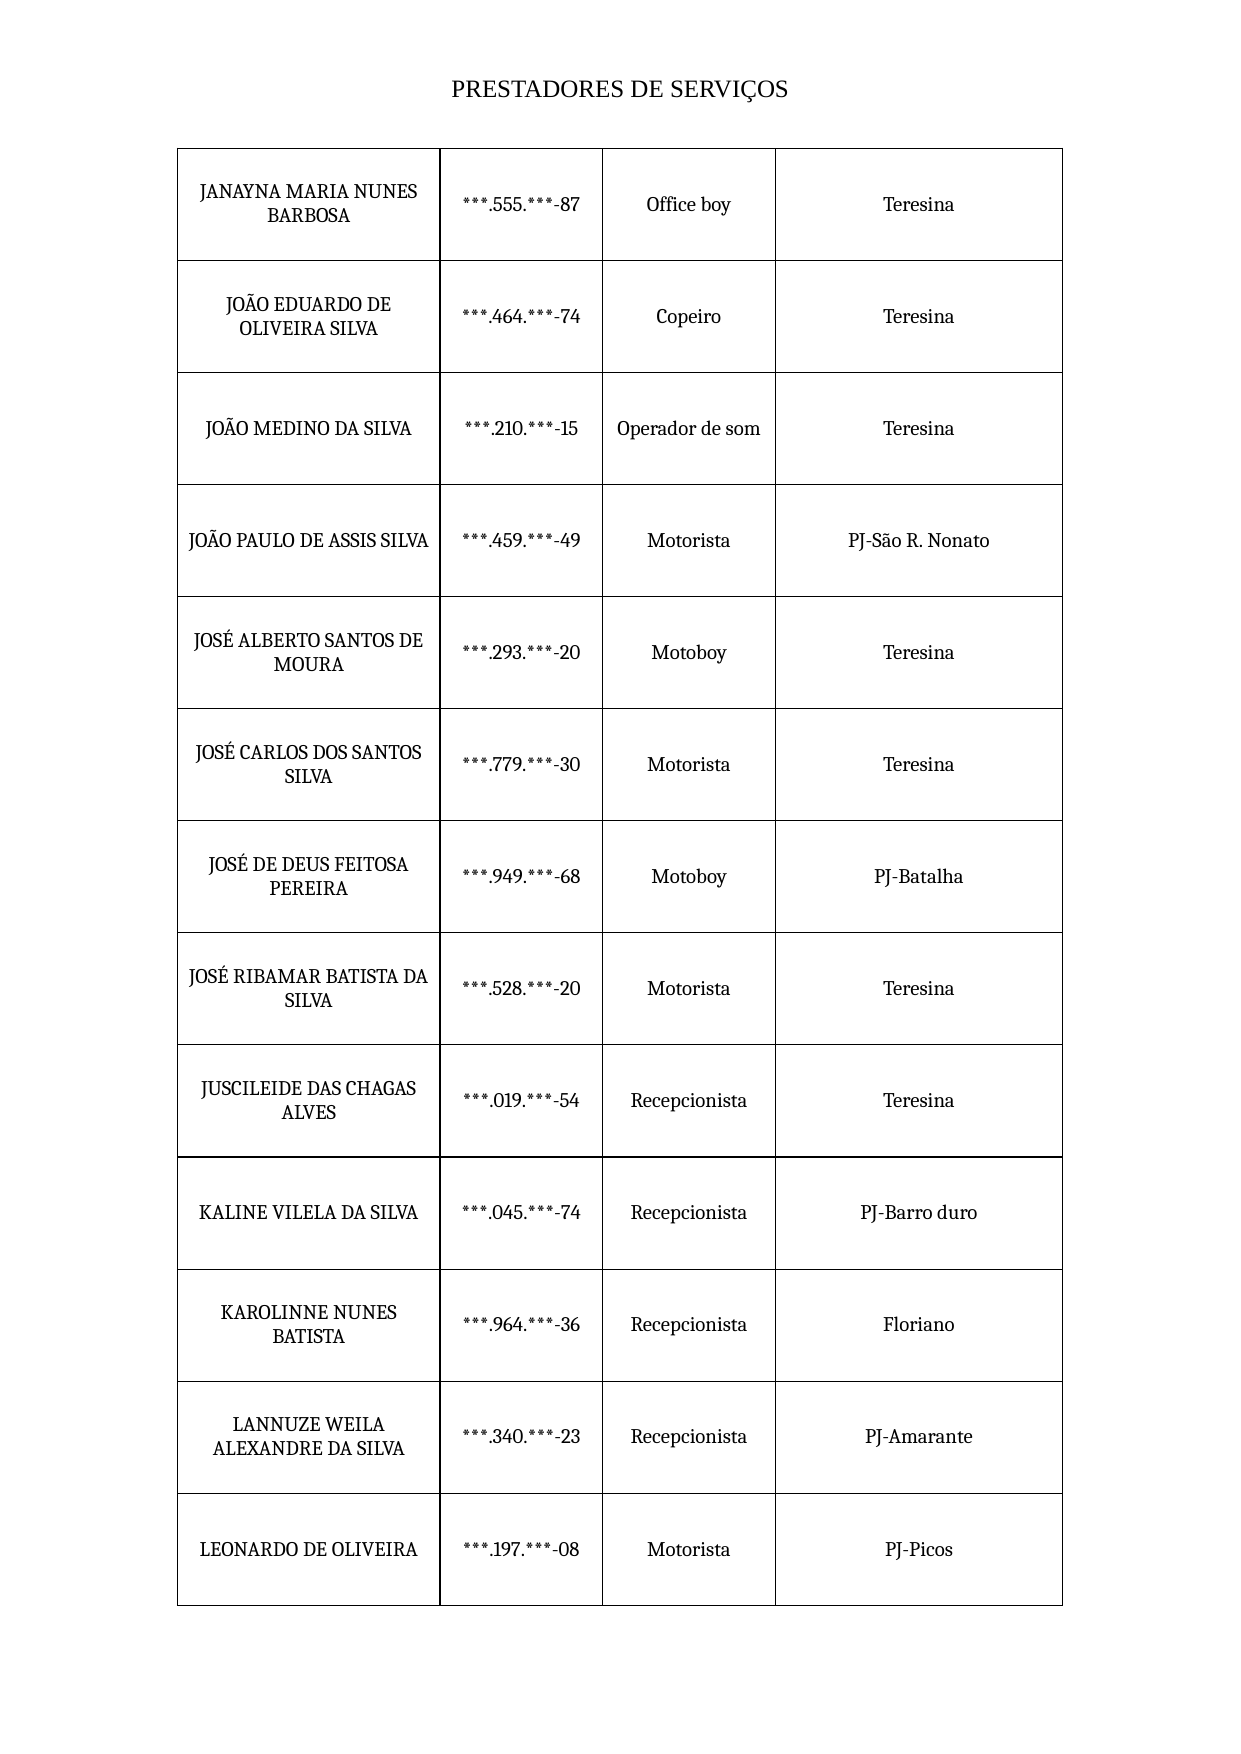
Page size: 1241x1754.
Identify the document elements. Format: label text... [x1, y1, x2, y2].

table_cell PJ-São R. Nonato [776, 485, 1062, 596]
table_cell Floriano [776, 1270, 1062, 1381]
table_cell Teresina [776, 1045, 1062, 1156]
table_cell ***.045.***-74 [441, 1158, 602, 1268]
table_cell Recepcionista [603, 1270, 775, 1381]
table_cell LEONARDO DE OLIVEIRA [178, 1494, 439, 1605]
table_cell Teresina [776, 597, 1062, 708]
table_cell ***.197.***-08 [441, 1494, 602, 1605]
table_cell ***.210.***-15 [441, 373, 602, 484]
table_cell Motoboy [603, 821, 775, 932]
table_cell ***.555.***-87 [441, 149, 602, 260]
table_cell Motorista [603, 1494, 775, 1605]
table_cell PJ-Barro duro [776, 1158, 1062, 1268]
table_cell Teresina [776, 709, 1062, 820]
table_cell Recepcionista [603, 1382, 775, 1493]
table_cell Teresina [776, 149, 1062, 260]
table_cell JOÃO PAULO DE ASSIS SILVA [178, 485, 439, 596]
table_cell JUSCILEIDE DAS CHAGAS ALVES [178, 1045, 439, 1156]
table_cell Teresina [776, 933, 1062, 1044]
table_cell ***.019.***-54 [441, 1045, 602, 1156]
table_cell ***.464.***-74 [441, 261, 602, 372]
table_cell JOSÉ CARLOS DOS SANTOS SILVA [178, 709, 439, 820]
table_cell Motorista [603, 933, 775, 1044]
table_cell JOÃO EDUARDO DE OLIVEIRA SILVA [178, 261, 439, 372]
table_cell Copeiro [603, 261, 775, 372]
table_cell PJ-Amarante [776, 1382, 1062, 1493]
table_cell Teresina [776, 373, 1062, 484]
table_cell Teresina [776, 261, 1062, 372]
table_cell Motorista [603, 485, 775, 596]
table_cell JOSÉ DE DEUS FEITOSA PEREIRA [178, 821, 439, 932]
table_cell ***.528.***-20 [441, 933, 602, 1044]
table_cell Office boy [603, 149, 775, 260]
table_cell ***.340.***-23 [441, 1382, 602, 1493]
table_cell ***.964.***-36 [441, 1270, 602, 1381]
table_cell JANAYNA MARIA NUNES BARBOSA [178, 149, 439, 260]
table_cell Recepcionista [603, 1045, 775, 1156]
table_cell KALINE VILELA DA SILVA [178, 1158, 439, 1268]
table_cell JOSÉ RIBAMAR BATISTA DA SILVA [178, 933, 439, 1044]
table_cell ***.779.***-30 [441, 709, 602, 820]
table_cell PJ-Picos [776, 1494, 1062, 1605]
table_cell Recepcionista [603, 1158, 775, 1268]
table_cell Motoboy [603, 597, 775, 708]
table_cell Operador de som [603, 373, 775, 484]
table_cell Motorista [603, 709, 775, 820]
table_cell ***.459.***-49 [441, 485, 602, 596]
table_cell ***.293.***-20 [441, 597, 602, 708]
table_cell ***.949.***-68 [441, 821, 602, 932]
table_cell JOSÉ ALBERTO SANTOS DE MOURA [178, 597, 439, 708]
table_cell JOÃO MEDINO DA SILVA [178, 373, 439, 484]
table_cell KAROLINNE NUNES BATISTA [178, 1270, 439, 1381]
table_cell PJ-Batalha [776, 821, 1062, 932]
table_cell LANNUZE WEILA ALEXANDRE DA SILVA [178, 1382, 439, 1493]
